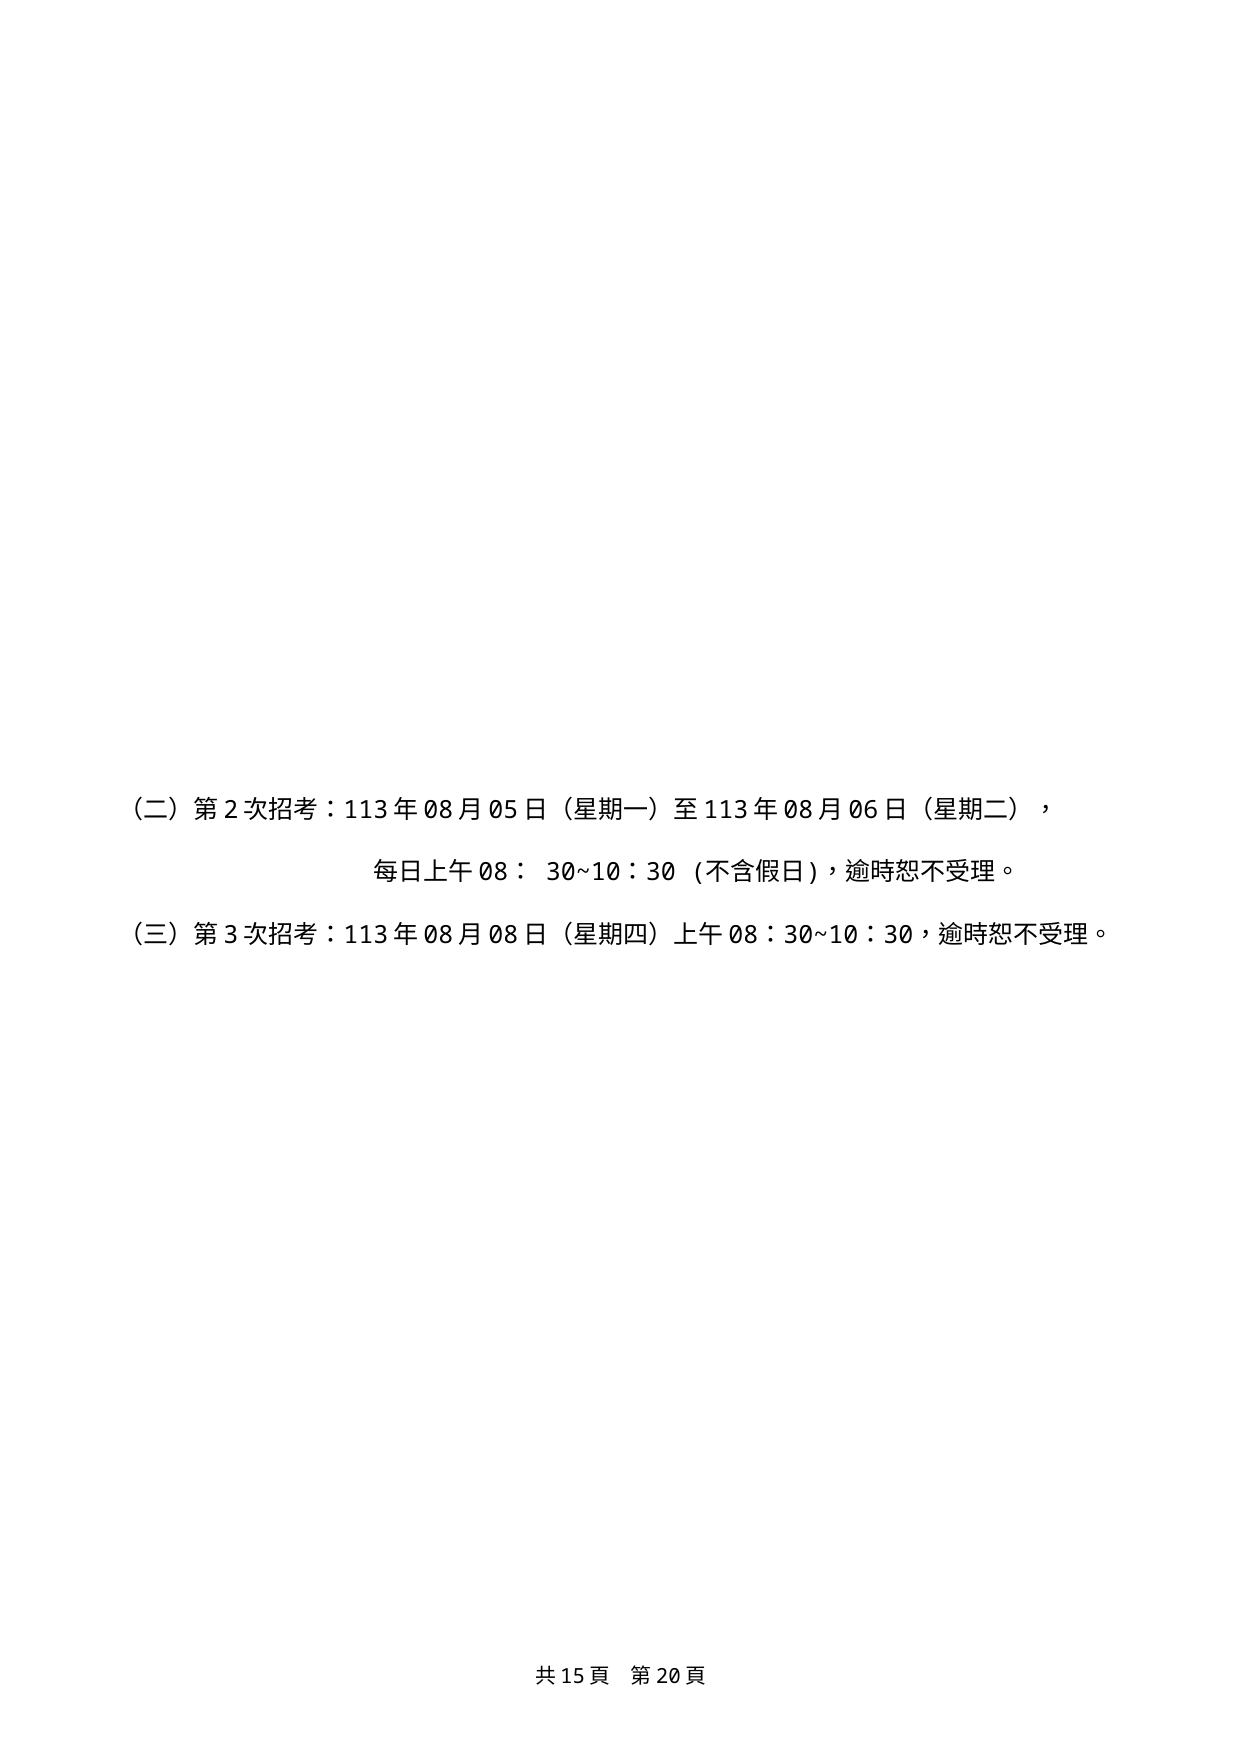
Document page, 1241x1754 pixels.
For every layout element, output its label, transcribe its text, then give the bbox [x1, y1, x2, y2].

text （二）第2次招考：113年08月05日（星期一）至113年08月06日（星期二）， [118, 766, 1122, 828]
text 每日上午08： 30~10：30 (不含假日)，逾時恕不受理。 [118, 828, 1122, 891]
text （三）第3次招考：113年08月08日（星期四）上午08：30~10：30，逾時恕不受理。 [118, 891, 1122, 953]
